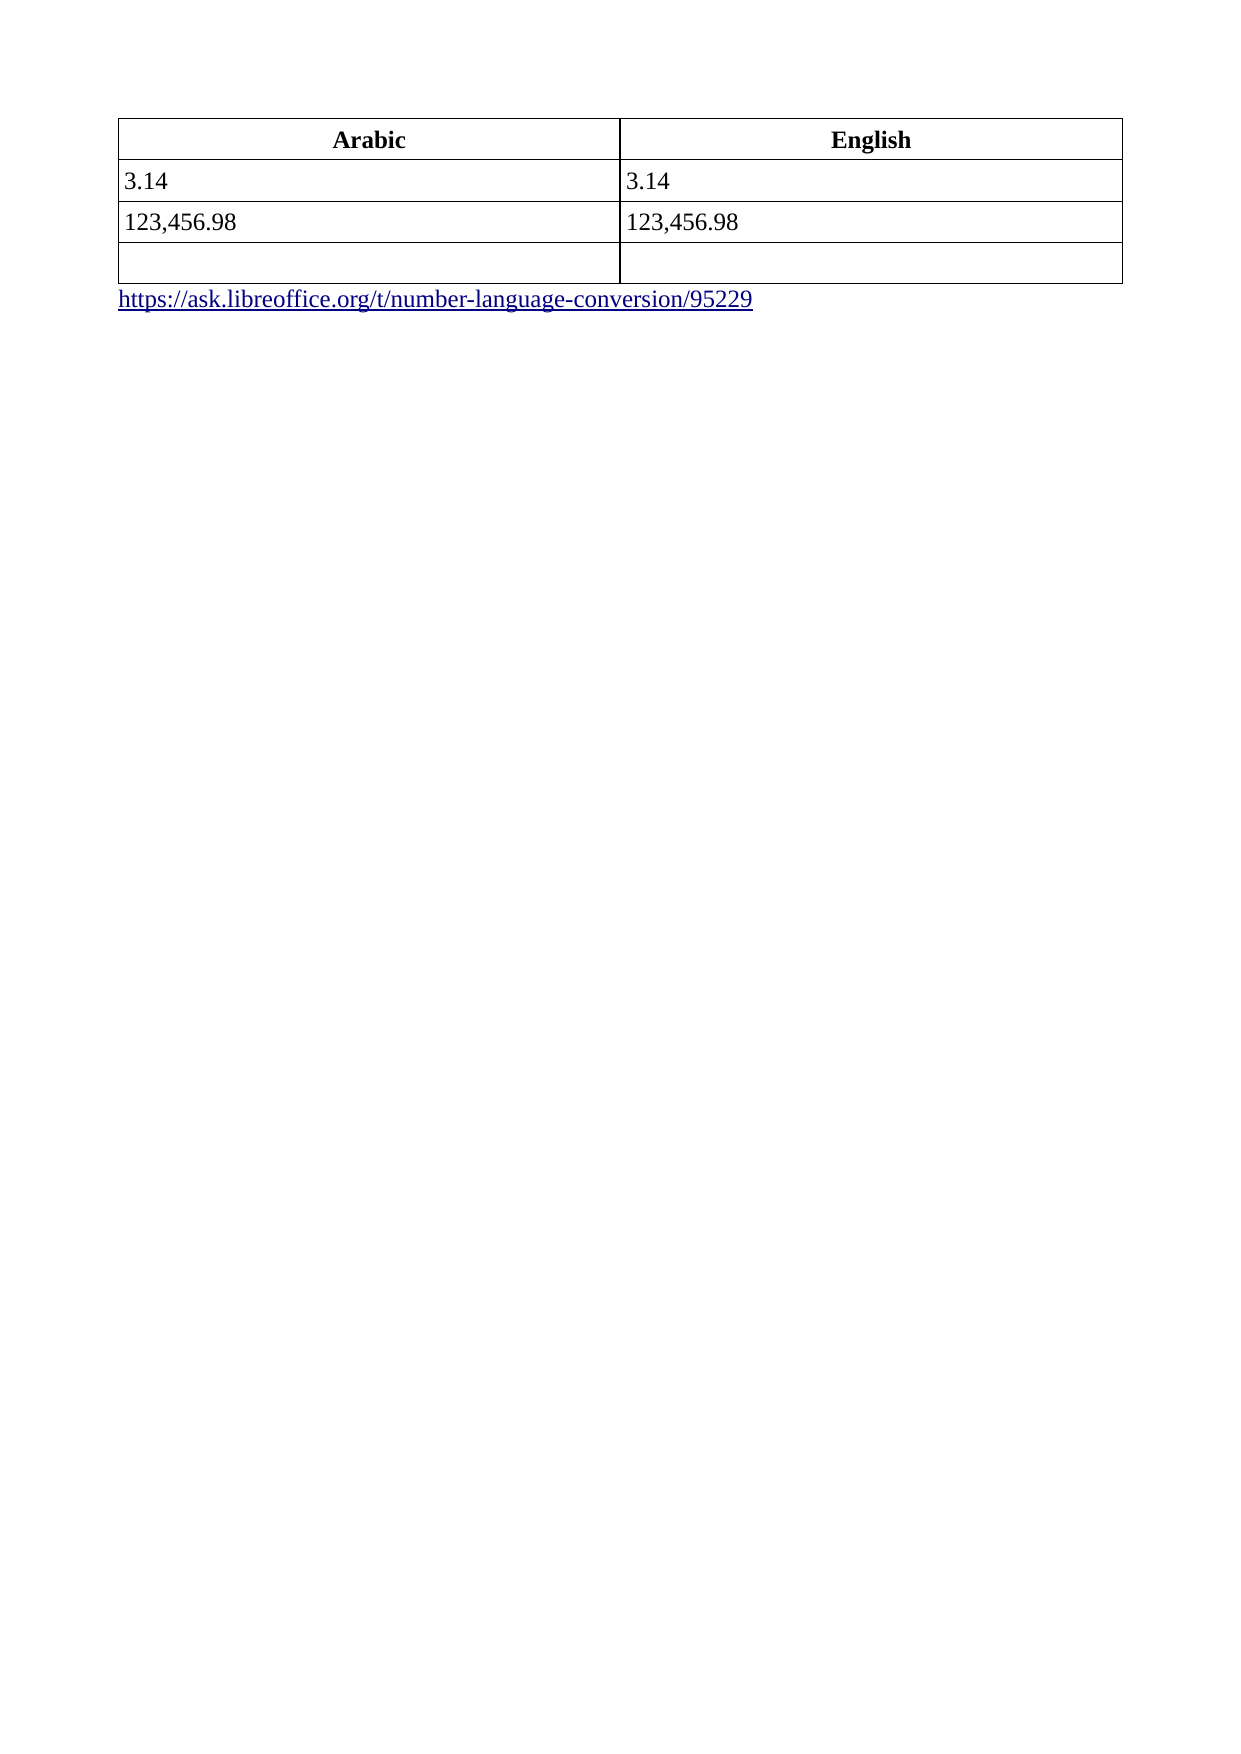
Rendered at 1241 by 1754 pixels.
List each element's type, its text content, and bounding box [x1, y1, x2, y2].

table_cell 123,456.98 [621, 202, 1122, 242]
table_header English [621, 119, 1122, 159]
table_cell 3.14 [621, 160, 1122, 201]
text https://ask.libreoffice.org/t/number-language-conversion/95229 [118, 284, 1122, 313]
table_cell [119, 243, 619, 283]
table_cell 123.456,98 [119, 202, 619, 242]
table_cell [621, 243, 1122, 283]
table_header Arabic [119, 119, 619, 159]
table_cell 3,14 [119, 160, 619, 201]
